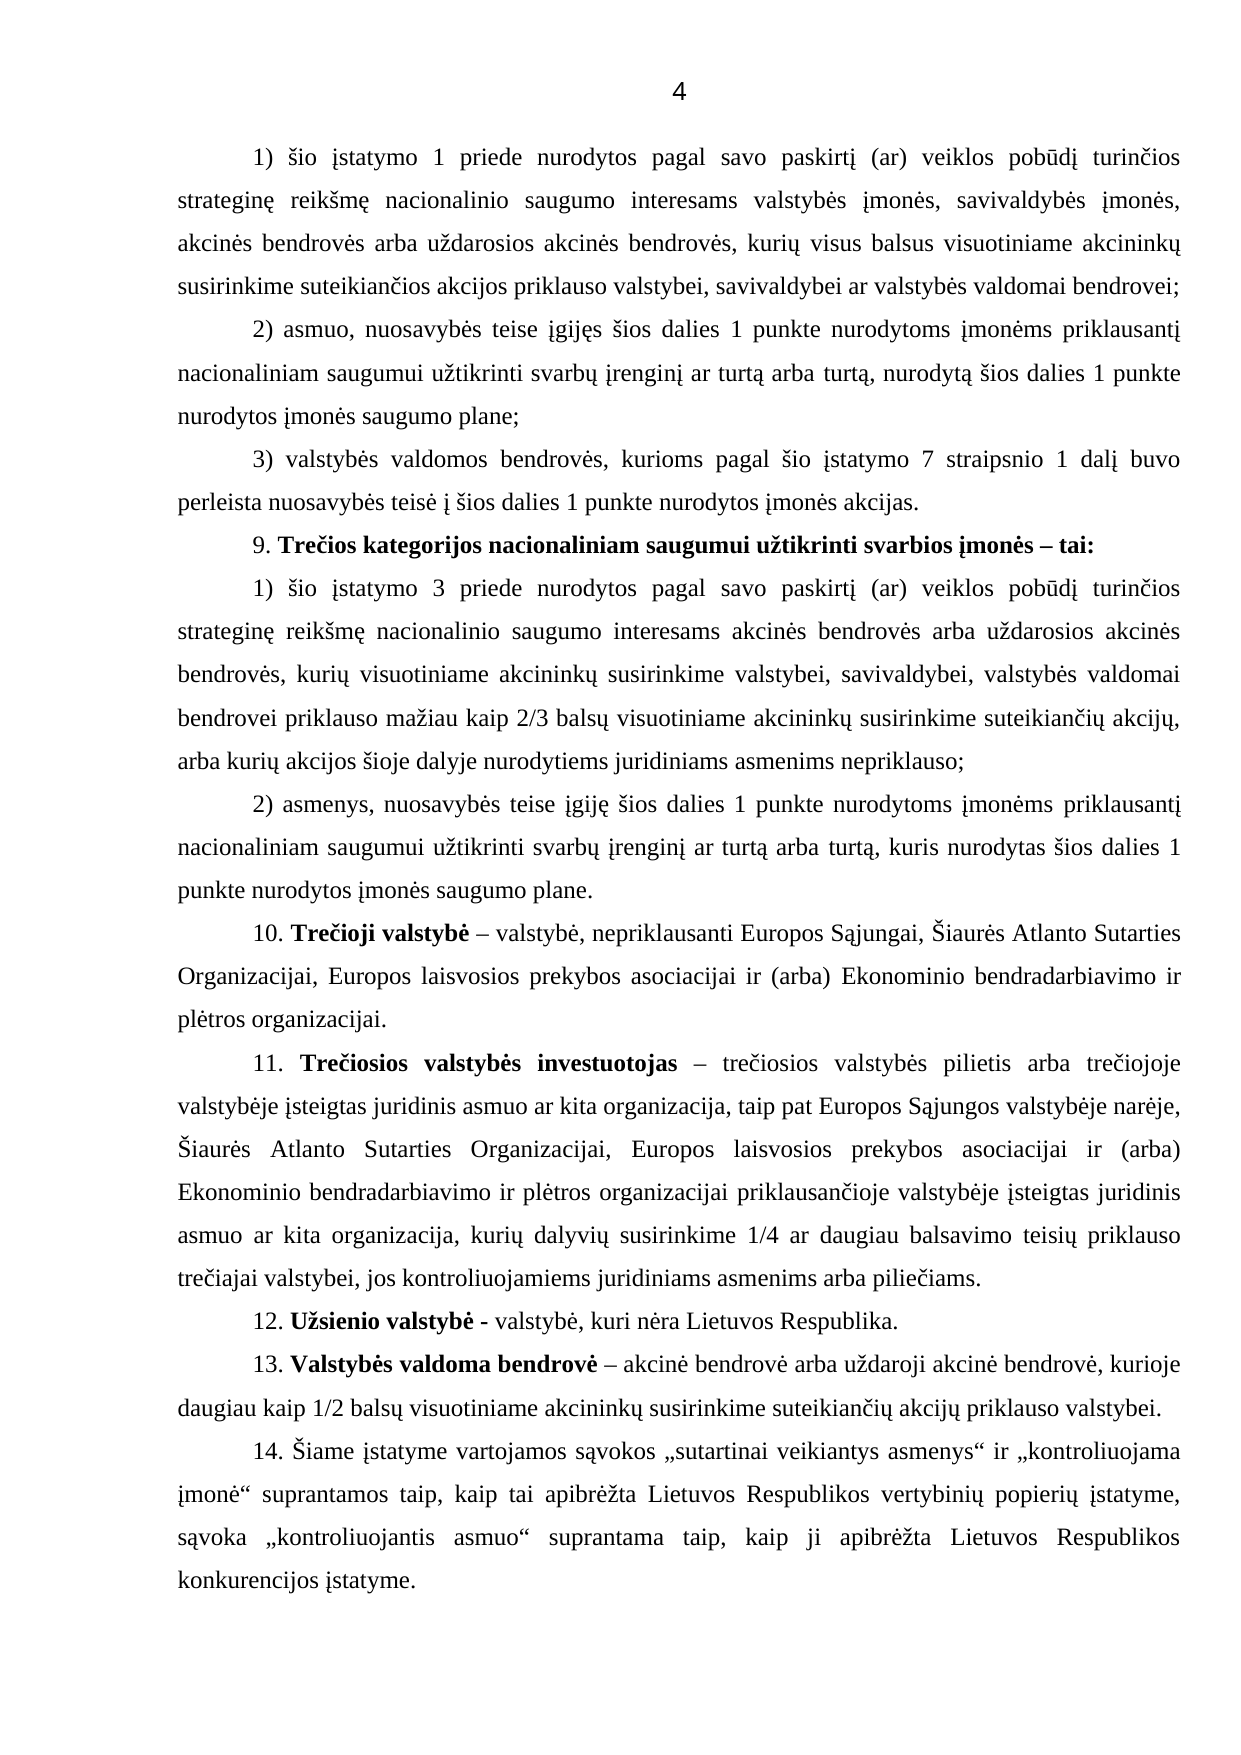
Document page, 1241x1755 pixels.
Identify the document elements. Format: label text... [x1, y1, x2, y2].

text 2) asmuo, nuosavybės teise įgijęs šios dalies 1 punkte nurodytoms įmonėms priklausantį nacionaliniam saugumui užtikrinti svarbų įrenginį ar turtą arba turtą, nurodytą šios dalies 1 punkte nurodytos įmonės saugumo plane; [177, 314, 1181, 429]
text 9. Trečios kategorijos nacionaliniam saugumui užtikrinti svarbios įmonės – tai: [177, 530, 1181, 559]
text 14. Šiame įstatyme vartojamos sąvokos „sutartinai veikiantys asmenys“ ir „kontroliuojama įmonė“ suprantamos taip, kaip tai apibrėžta Lietuvos Respublikos vertybinių popierių įstatyme, sąvoka „kontroliuojantis asmuo“ suprantama taip, kaip ji apibrėžta Lietuvos Respublikos konkurencijos įstatyme. [177, 1436, 1181, 1594]
text 1) šio įstatymo 1 priede nurodytos pagal savo paskirtį (ar) veiklos pobūdį turinčios strateginę reikšmę nacionalinio saugumo interesams valstybės įmonės, savivaldybės įmonės, akcinės bendrovės arba uždarosios akcinės bendrovės, kurių visus balsus visuotiniame akcininkų susirinkime suteikiančios akcijos priklauso valstybei, savivaldybei ar valstybės valdomai bendrovei; [177, 142, 1181, 300]
text 2) asmenys, nuosavybės teise įgiję šios dalies 1 punkte nurodytoms įmonėms priklausantį nacionaliniam saugumui užtikrinti svarbų įrenginį ar turtą arba turtą, kuris nurodytas šios dalies 1 punkte nurodytos įmonės saugumo plane. [177, 789, 1181, 904]
text 3) valstybės valdomos bendrovės, kurioms pagal šio įstatymo 7 straipsnio 1 dalį buvo perleista nuosavybės teisė į šios dalies 1 punkte nurodytos įmonės akcijas. [177, 444, 1181, 516]
text 12. Užsienio valstybė - valstybė, kuri nėra Lietuvos Respublika. [177, 1306, 1181, 1335]
text 13. Valstybės valdoma bendrovė – akcinė bendrovė arba uždaroji akcinė bendrovė, kurioje daugiau kaip 1/2 balsų visuotiniame akcininkų susirinkime suteikiančių akcijų priklauso valstybei. [177, 1349, 1181, 1421]
text 11. Trečiosios valstybės investuotojas – trečiosios valstybės pilietis arba trečiojoje valstybėje įsteigtas juridinis asmuo ar kita organizacija, taip pat Europos Sąjungos valstybėje narėje, Šiaurės Atlanto Sutarties Organizacijai, Europos laisvosios prekybos asociacijai ir (arba) Ekonominio bendradarbiavimo ir plėtros organizacijai priklausančioje valstybėje įsteigtas juridinis asmuo ar kita organizacija, kurių dalyvių susirinkime 1/4 ar daugiau balsavimo teisių priklauso trečiajai valstybei, jos kontroliuojamiems juridiniams asmenims arba piliečiams. [177, 1048, 1181, 1292]
text 1) šio įstatymo 3 priede nurodytos pagal savo paskirtį (ar) veiklos pobūdį turinčios strateginę reikšmę nacionalinio saugumo interesams akcinės bendrovės arba uždarosios akcinės bendrovės, kurių visuotiniame akcininkų susirinkime valstybei, savivaldybei, valstybės valdomai bendrovei priklauso mažiau kaip 2/3 balsų visuotiniame akcininkų susirinkime suteikiančių akcijų, arba kurių akcijos šioje dalyje nurodytiems juridiniams asmenims nepriklauso; [177, 573, 1181, 774]
text 10. Trečioji valstybė – valstybė, nepriklausanti Europos Sąjungai, Šiaurės Atlanto Sutarties Organizacijai, Europos laisvosios prekybos asociacijai ir (arba) Ekonominio bendradarbiavimo ir plėtros organizacijai. [177, 918, 1181, 1033]
